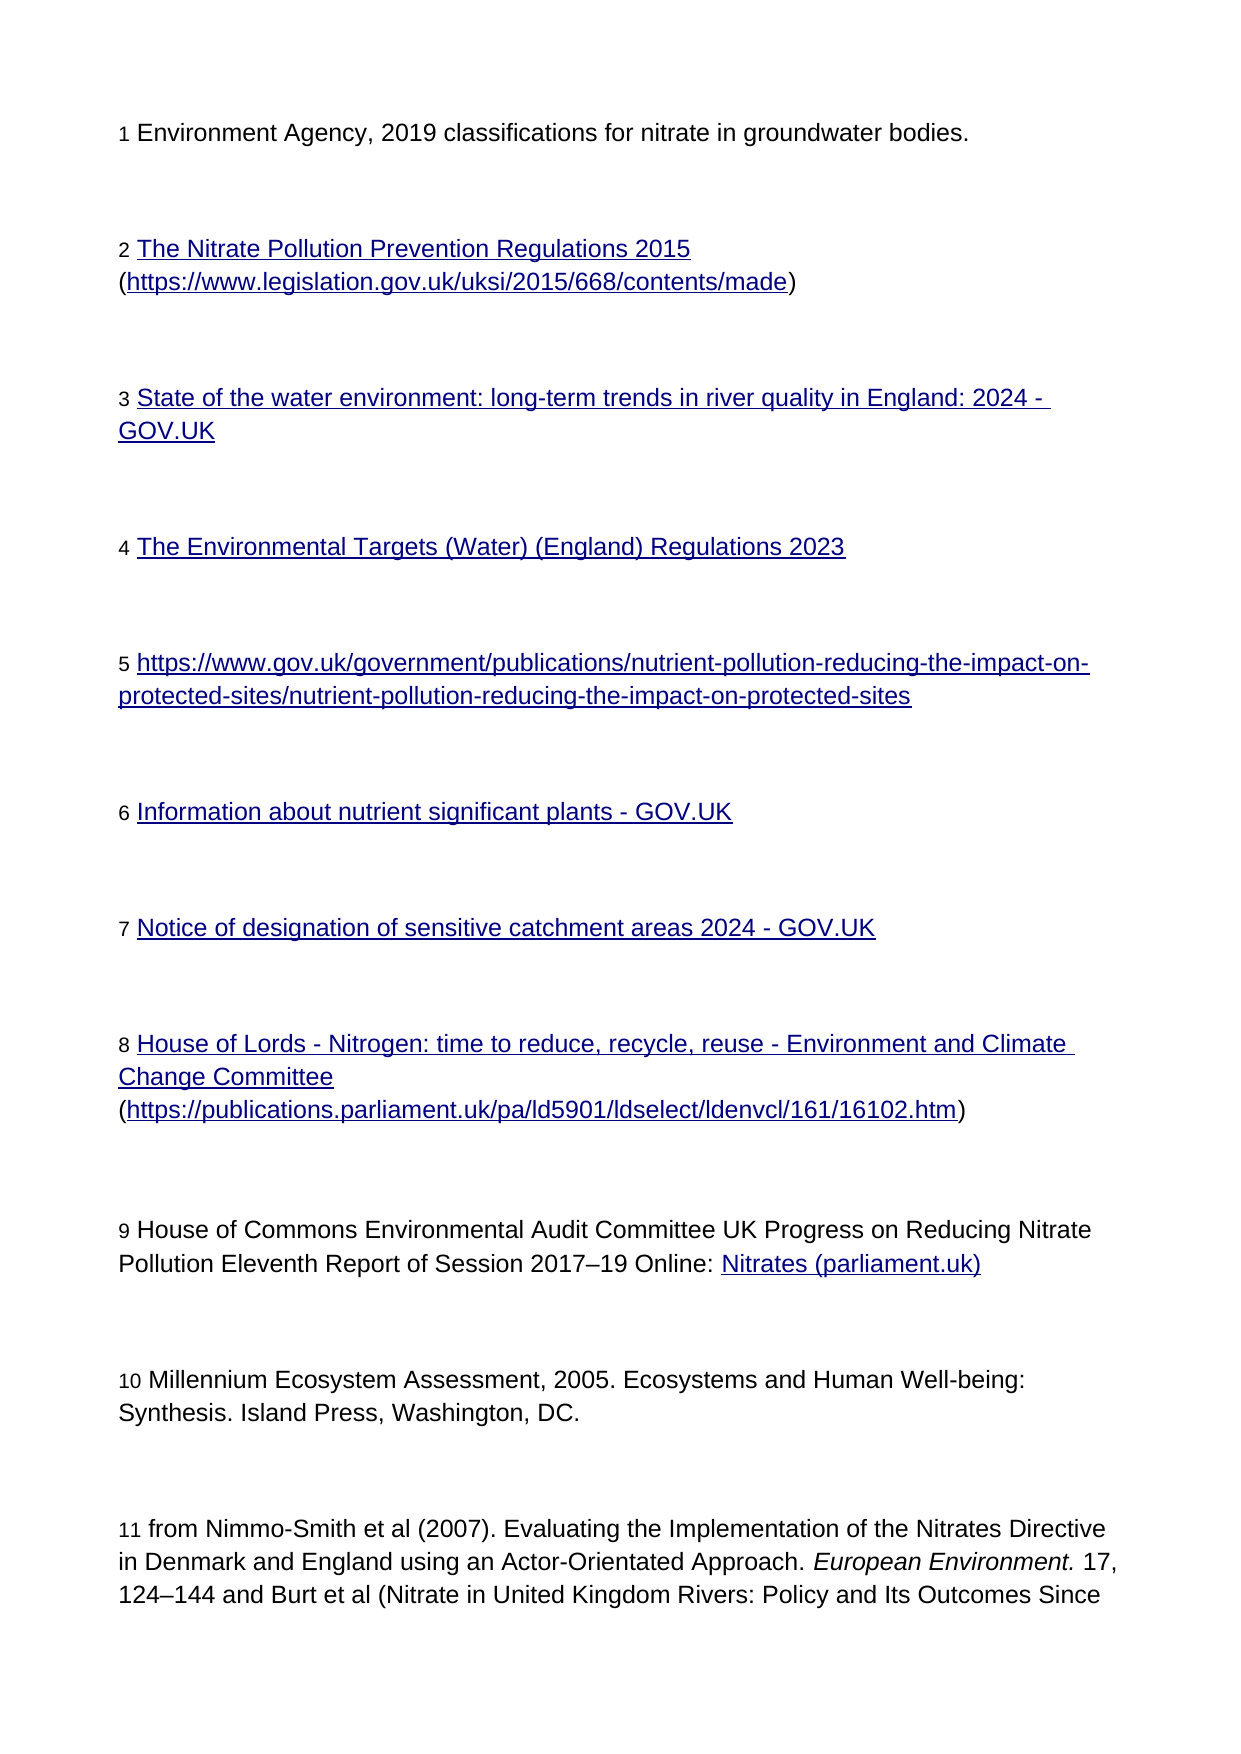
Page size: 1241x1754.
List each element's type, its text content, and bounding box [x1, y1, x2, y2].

text State of the water environment: long-term trends in river quality in England: 2024 - GOV.UK [118, 383, 1122, 445]
text https://www.gov.uk/government/publications/nutrient-pollution-reducing-the-impact-on-protected-sites/nutrient-pollution-reducing-the-impact-on-protected-sites [118, 648, 1122, 710]
text from Nimmo-Smith et al (2007). Evaluating the Implementation of the Nitrates Directive in Denmark and England using an Actor-Orientated Approach. European Environment. 17, 124–144 and Burt et al (Nitrate in United Kingdom Rivers: Policy and Its Outcomes Since [118, 1514, 1122, 1608]
text The Nitrate Pollution Prevention Regulations 2015 (https://www.legislation.gov.uk/uksi/2015/668/contents/made) [118, 234, 1122, 296]
text House of Commons Environmental Audit Committee UK Progress on Reducing Nitrate Pollution Eleventh Report of Session 2017–19 Online: Nitrates (parliament.uk) [118, 1216, 1122, 1277]
text Environment Agency, 2019 classifications for nitrate in groundwater bodies. [118, 118, 1122, 147]
text Millennium Ecosystem Assessment, 2005. Ecosystems and Human Well-being: Synthesis. Island Press, Washington, DC. [118, 1364, 1122, 1426]
text Information about nutrient significant plants - GOV.UK [118, 797, 1122, 826]
text House of Lords - Nitrogen: time to reduce, recycle, reuse - Environment and Climate Change Committee (https://publications.parliament.uk/pa/ld5901/ldselect/ldenvcl/161/16102.htm) [118, 1029, 1122, 1124]
text Notice of designation of sensitive catchment areas 2024 - GOV.UK [118, 913, 1122, 942]
text The Environmental Targets (Water) (England) Regulations 2023 [118, 532, 1122, 561]
